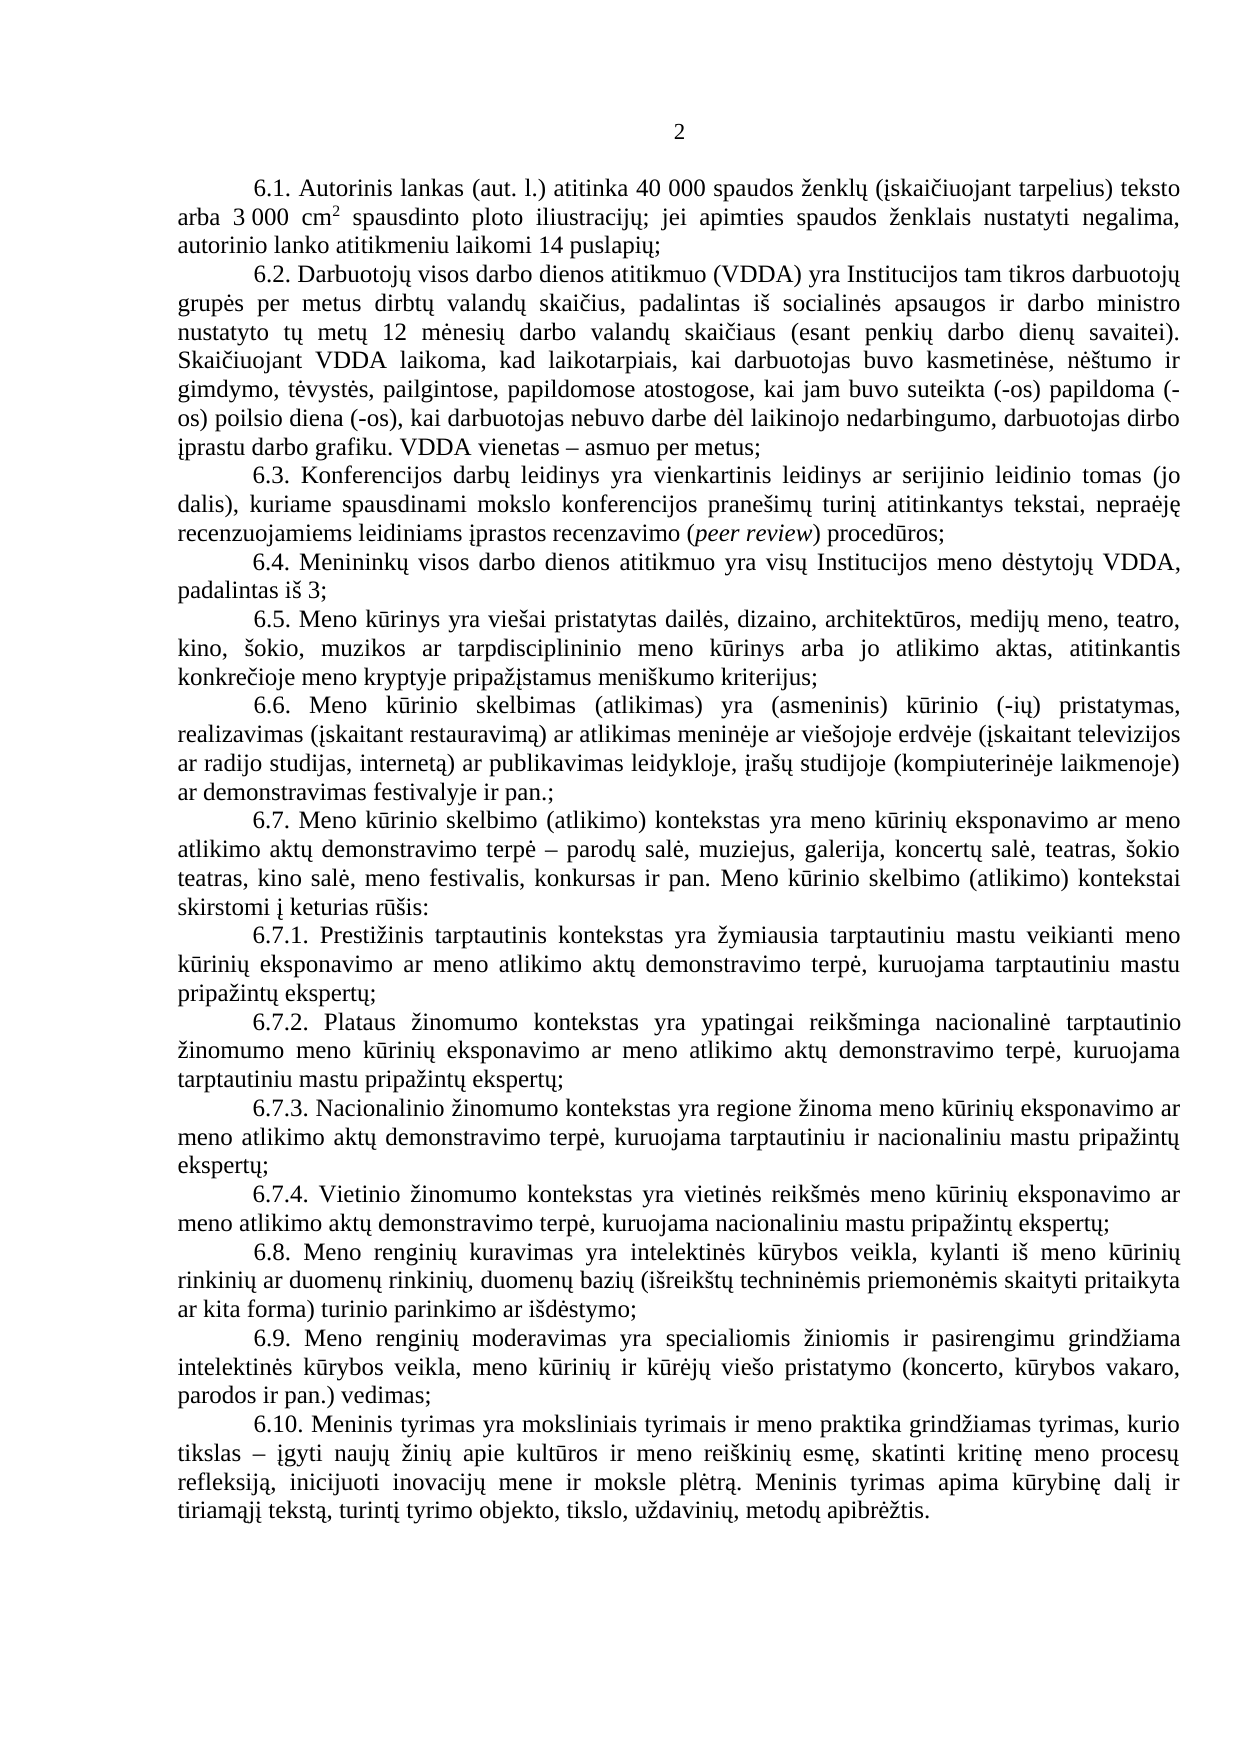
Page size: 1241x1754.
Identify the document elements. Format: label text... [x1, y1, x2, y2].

text 6.7.3. Nacionalinio žinomumo kontekstas yra regione žinoma meno kūrinių eksponavimo ar meno atlikimo aktų demonstravimo terpė, kuruojama tarptautiniu ir nacionaliniu mastu pripažintų ekspertų; [177, 1093, 1181, 1179]
text 6.7.4. Vietinio žinomumo kontekstas yra vietinės reikšmės meno kūrinių eksponavimo ar meno atlikimo aktų demonstravimo terpė, kuruojama nacionaliniu mastu pripažintų ekspertų; [177, 1179, 1181, 1237]
text 6.1. Autorinis lankas (aut. l.) atitinka 40 000 spaudos ženklų (įskaičiuojant tarpelius) teksto arba 3 000 cm2 spausdinto ploto iliustracijų; jei apimties spaudos ženklais nustatyti negalima, autorinio lanko atitikmeniu laikomi 14 puslapių; [177, 173, 1181, 259]
text 6.2. Darbuotojų visos darbo dienos atitikmuo (VDDA) yra Institucijos tam tikros darbuotojų grupės per metus dirbtų valandų skaičius, padalintas iš socialinės apsaugos ir darbo ministro nustatyto tų metų 12 mėnesių darbo valandų skaičiaus (esant penkių darbo dienų savaitei). Skaičiuojant VDDA laikoma, kad laikotarpiais, kai darbuotojas buvo kasmetinėse, nėštumo ir gimdymo, tėvystės, pailgintose, papildomose atostogose, kai jam buvo suteikta (-os) papildoma (-os) poilsio diena (-os), kai darbuotojas nebuvo darbe dėl laikinojo nedarbingumo, darbuotojas dirbo įprastu darbo grafiku. VDDA vienetas – asmuo per metus; [177, 259, 1181, 460]
text 6.8. Meno renginių kuravimas yra intelektinės kūrybos veikla, kylanti iš meno kūrinių rinkinių ar duomenų rinkinių, duomenų bazių (išreikštų techninėmis priemonėmis skaityti pritaikyta ar kita forma) turinio parinkimo ar išdėstymo; [177, 1237, 1181, 1323]
text 6.10. Meninis tyrimas yra moksliniais tyrimais ir meno praktika grindžiamas tyrimas, kurio tikslas – įgyti naujų žinių apie kultūros ir meno reiškinių esmę, skatinti kritinę meno procesų refleksiją, inicijuoti inovacijų mene ir moksle plėtrą. Meninis tyrimas apima kūrybinę dalį ir tiriamąjį tekstą, turintį tyrimo objekto, tikslo, uždavinių, metodų apibrėžtis. [177, 1409, 1181, 1524]
text 6.7.1. Prestižinis tarptautinis kontekstas yra žymiausia tarptautiniu mastu veikianti meno kūrinių eksponavimo ar meno atlikimo aktų demonstravimo terpė, kuruojama tarptautiniu mastu pripažintų ekspertų; [177, 920, 1181, 1007]
text 6.6. Meno kūrinio skelbimas (atlikimas) yra (asmeninis) kūrinio (-ių) pristatymas, realizavimas (įskaitant restauravimą) ar atlikimas meninėje ar viešojoje erdvėje (įskaitant televizijos ar radijo studijas, internetą) ar publikavimas leidykloje, įrašų studijoje (kompiuterinėje laikmenoje) ar demonstravimas festivalyje ir pan.; [177, 690, 1181, 805]
text 6.7.2. Plataus žinomumo kontekstas yra ypatingai reikšminga nacionalinė tarptautinio žinomumo meno kūrinių eksponavimo ar meno atlikimo aktų demonstravimo terpė, kuruojama tarptautiniu mastu pripažintų ekspertų; [177, 1007, 1181, 1093]
text 6.5. Meno kūrinys yra viešai pristatytas dailės, dizaino, architektūros, medijų meno, teatro, kino, šokio, muzikos ar tarpdisciplininio meno kūrinys arba jo atlikimo aktas, atitinkantis konkrečioje meno kryptyje pripažįstamus meniškumo kriterijus; [177, 604, 1181, 690]
text 6.7. Meno kūrinio skelbimo (atlikimo) kontekstas yra meno kūrinių eksponavimo ar meno atlikimo aktų demonstravimo terpė – parodų salė, muziejus, galerija, koncertų salė, teatras, šokio teatras, kino salė, meno festivalis, konkursas ir pan. Meno kūrinio skelbimo (atlikimo) kontekstai skirstomi į keturias rūšis: [177, 805, 1181, 920]
text 6.9. Meno renginių moderavimas yra specialiomis žiniomis ir pasirengimu grindžiama intelektinės kūrybos veikla, meno kūrinių ir kūrėjų viešo pristatymo (koncerto, kūrybos vakaro, parodos ir pan.) vedimas; [177, 1323, 1181, 1409]
text 6.4. Menininkų visos darbo dienos atitikmuo yra visų Institucijos meno dėstytojų VDDA, padalintas iš 3; [177, 547, 1181, 604]
text 6.3. Konferencijos darbų leidinys yra vienkartinis leidinys ar serijinio leidinio tomas (jo dalis), kuriame spausdinami mokslo konferencijos pranešimų turinį atitinkantys tekstai, nepraėję recenzuojamiems leidiniams įprastos recenzavimo (peer review) procedūros; [177, 460, 1181, 547]
